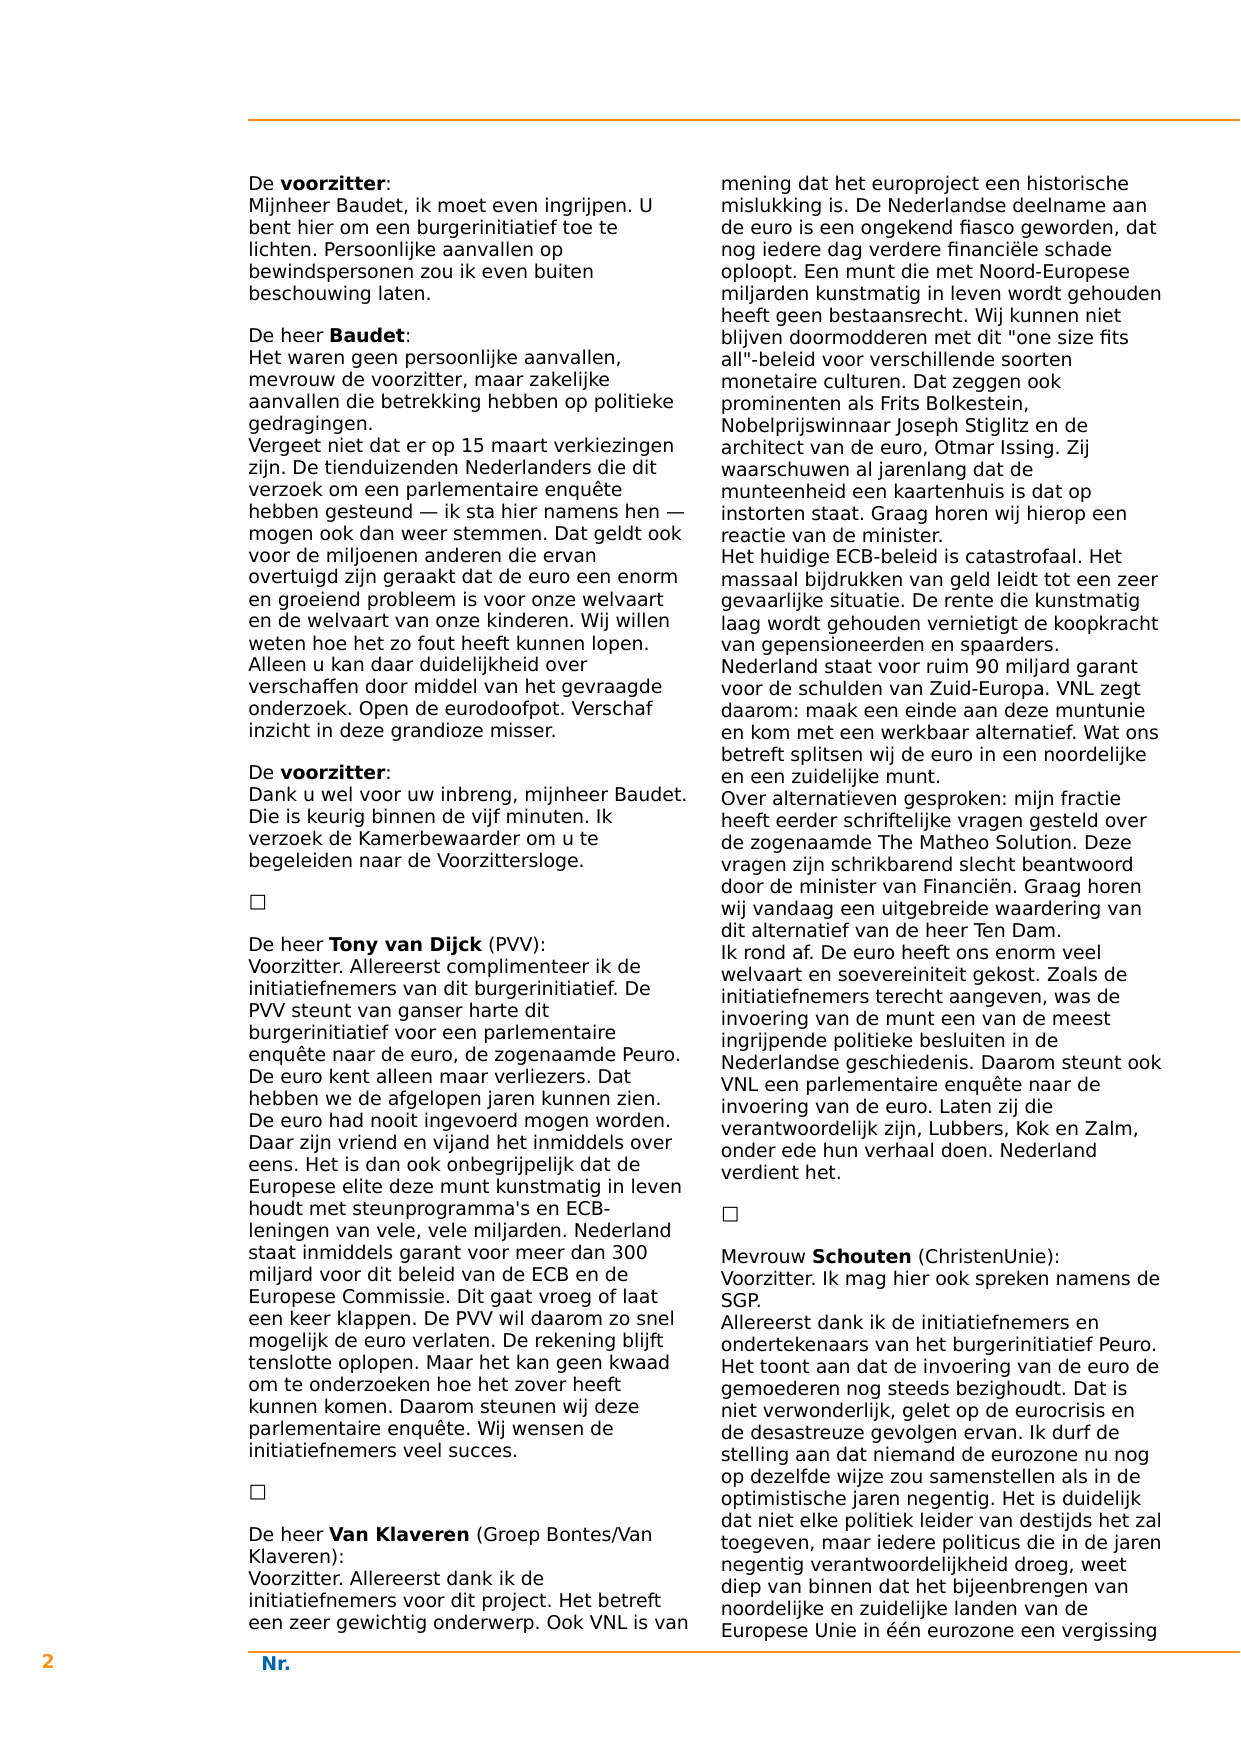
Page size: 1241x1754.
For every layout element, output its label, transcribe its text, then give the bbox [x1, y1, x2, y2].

text ⬜ [248, 892, 691, 914]
text Het huidige ECB-beleid is catastrofaal. Het massaal bijdrukken van geld leidt tot een zeer gevaarlijke situatie. De rente die kunstmatig laag wordt gehouden vernietigt de koopkracht van gepensioneerden en spaarders. Nederland staat voor ruim 90 miljard garant voor de schulden van Zuid-Europa. VNL zegt daarom: maak een einde aan deze muntunie en kom met een werkbaar alternatief. Wat ons betreft splitsen wij de euro in een noordelijke en een zuidelijke munt. [721, 546, 1163, 788]
text Het waren geen persoonlijke aanvallen, mevrouw de voorzitter, maar zakelijke aanvallen die betrekking hebben op politieke gedragingen. [248, 347, 691, 434]
text De heer Baudet: [248, 325, 691, 347]
text De heer Tony van Dijck (PVV): [248, 934, 691, 956]
text Mijnheer Baudet, ik moet even ingrijpen. U bent hier om een burgerinitiatief toe te lichten. Persoonlijke aanvallen op bewindspersonen zou ik even buiten beschouwing laten. [248, 195, 691, 305]
text mening dat het europroject een historische mislukking is. De Nederlandse deelname aan de euro is een ongekend fiasco geworden, dat nog iedere dag verdere financiële schade oploopt. Een munt die met Noord-Europese miljarden kunstmatig in leven wordt gehouden heeft geen bestaansrecht. Wij kunnen niet blijven doormodderen met dit "one size fits all"-beleid voor verschillende soorten monetaire culturen. Dat zeggen ook prominenten als Frits Bolkestein, Nobelprijswinnaar Joseph Stiglitz en de architect van de euro, Otmar Issing. Zij waarschuwen al jarenlang dat de munteenheid een kaartenhuis is dat op instorten staat. Graag horen wij hierop een reactie van de minister. [721, 173, 1163, 546]
text Voorzitter. Ik mag hier ook spreken namens de SGP. [721, 1268, 1163, 1312]
text Voorzitter. Allereerst dank ik de initiatiefnemers voor dit project. Het betreft een zeer gewichtig onderwerp. Ook VNL is van [248, 1568, 691, 1633]
text Allereerst dank ik de initiatiefnemers en ondertekenaars van het burgerinitiatief Peuro. Het toont aan dat de invoering van de euro de gemoederen nog steeds bezighoudt. Dat is niet verwonderlijk, gelet op de eurocrisis en de desastreuze gevolgen ervan. Ik durf de stelling aan dat niemand de eurozone nu nog op dezelfde wijze zou samenstellen als in de optimistische jaren negentig. Het is duidelijk dat niet elke politiek leider van destijds het zal toegeven, maar iedere politicus die in de jaren negentig verantwoordelijkheid droeg, weet diep van binnen dat het bijeenbrengen van noordelijke en zuidelijke landen van de Europese Unie in één eurozone een vergissing [721, 1312, 1163, 1641]
text De voorzitter: [248, 762, 691, 784]
text De voorzitter: [248, 173, 691, 195]
text Dank u wel voor uw inbreng, mijnheer Baudet. Die is keurig binnen de vijf minuten. Ik verzoek de Kamerbewaarder om u te begeleiden naar de Voorzittersloge. [248, 784, 691, 872]
text ⬜ [721, 1204, 1163, 1226]
text Vergeet niet dat er op 15 maart verkiezingen zijn. De tienduizenden Nederlanders die dit verzoek om een parlementaire enquête hebben gesteund — ik sta hier namens hen — mogen ook dan weer stemmen. Dat geldt ook voor de miljoenen anderen die ervan overtuigd zijn geraakt dat de euro een enorm en groeiend probleem is voor onze welvaart en de welvaart van onze kinderen. Wij willen weten hoe het zo fout heeft kunnen lopen. Alleen u kan daar duidelijkheid over verschaffen door middel van het gevraagde onderzoek. Open de eurodoofpot. Verschaf inzicht in deze grandioze misser. [248, 434, 691, 742]
text Voorzitter. Allereerst complimenteer ik de initiatiefnemers van dit burgerinitiatief. De PVV steunt van ganser harte dit burgerinitiatief voor een parlementaire enquête naar de euro, de zogenaamde Peuro. [248, 956, 691, 1066]
text De euro kent alleen maar verliezers. Dat hebben we de afgelopen jaren kunnen zien. De euro had nooit ingevoerd mogen worden. Daar zijn vriend en vijand het inmiddels over eens. Het is dan ook onbegrijpelijk dat de Europese elite deze munt kunstmatig in leven houdt met steunprogramma's en ECB-leningen van vele, vele miljarden. Nederland staat inmiddels garant voor meer dan 300 miljard voor dit beleid van de ECB en de Europese Commissie. Dit gaat vroeg of laat een keer klappen. De PVV wil daarom zo snel mogelijk de euro verlaten. De rekening blijft tenslotte oplopen. Maar het kan geen kwaad om te onderzoeken hoe het zover heeft kunnen komen. Daarom steunen wij deze parlementaire enquête. Wij wensen de initiatiefnemers veel succes. [248, 1066, 691, 1462]
text De heer Van Klaveren (Groep Bontes/Van Klaveren): [248, 1524, 691, 1568]
text Ik rond af. De euro heeft ons enorm veel welvaart en soevereiniteit gekost. Zoals de initiatiefnemers terecht aangeven, was de invoering van de munt een van de meest ingrijpende politieke besluiten in de Nederlandse geschiedenis. Daarom steunt ook VNL een parlementaire enquête naar de invoering van de euro. Laten zij die verantwoordelijk zijn, Lubbers, Kok en Zalm, onder ede hun verhaal doen. Nederland verdient het. [721, 942, 1163, 1184]
text ⬜ [248, 1482, 691, 1504]
text Mevrouw Schouten (ChristenUnie): [721, 1246, 1163, 1268]
text Over alternatieven gesproken: mijn fractie heeft eerder schriftelijke vragen gesteld over de zogenaamde The Matheo Solution. Deze vragen zijn schrikbarend slecht beantwoord door de minister van Financiën. Graag horen wij vandaag een uitgebreide waardering van dit alternatief van de heer Ten Dam. [721, 788, 1163, 942]
